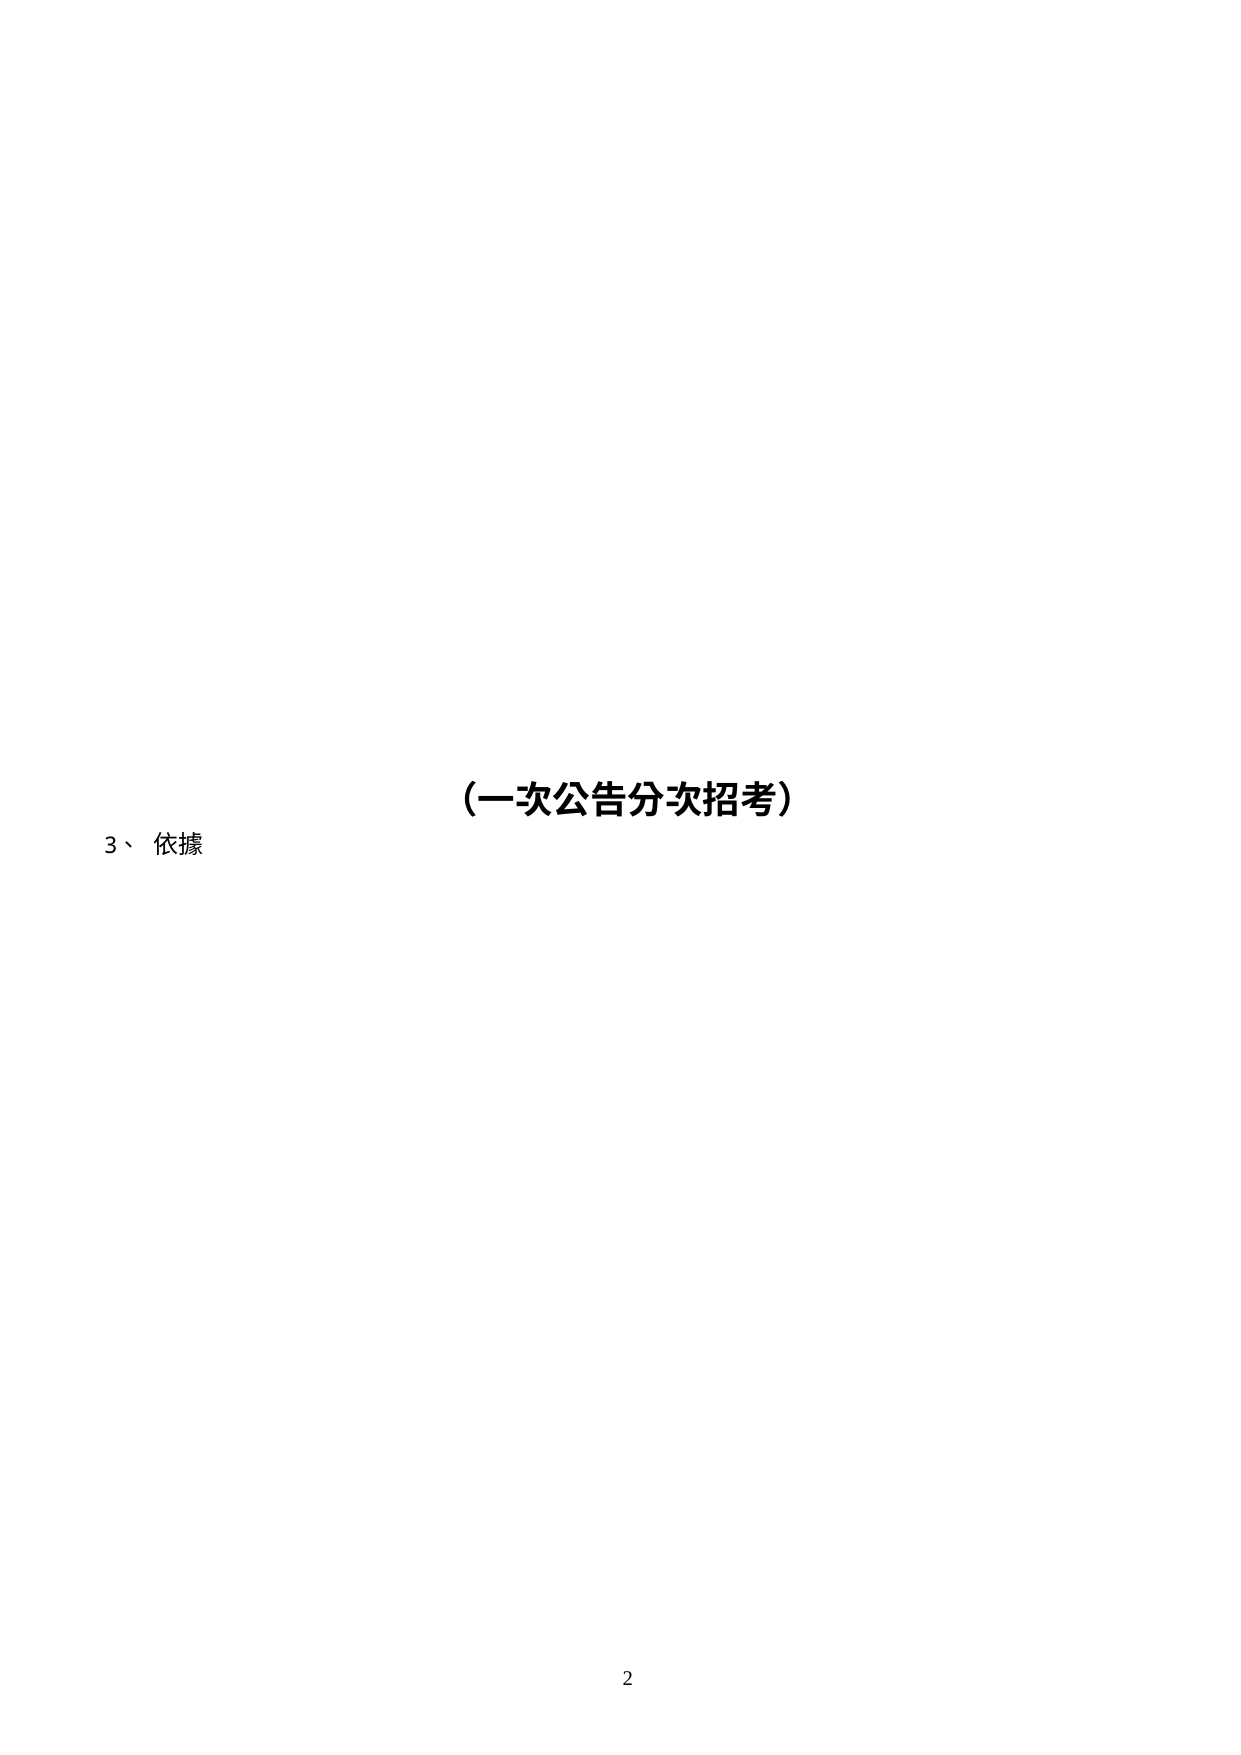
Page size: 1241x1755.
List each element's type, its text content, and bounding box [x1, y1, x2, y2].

text （一次公告分次招考） [103, 770, 1152, 824]
list 依據 [103, 824, 1152, 861]
